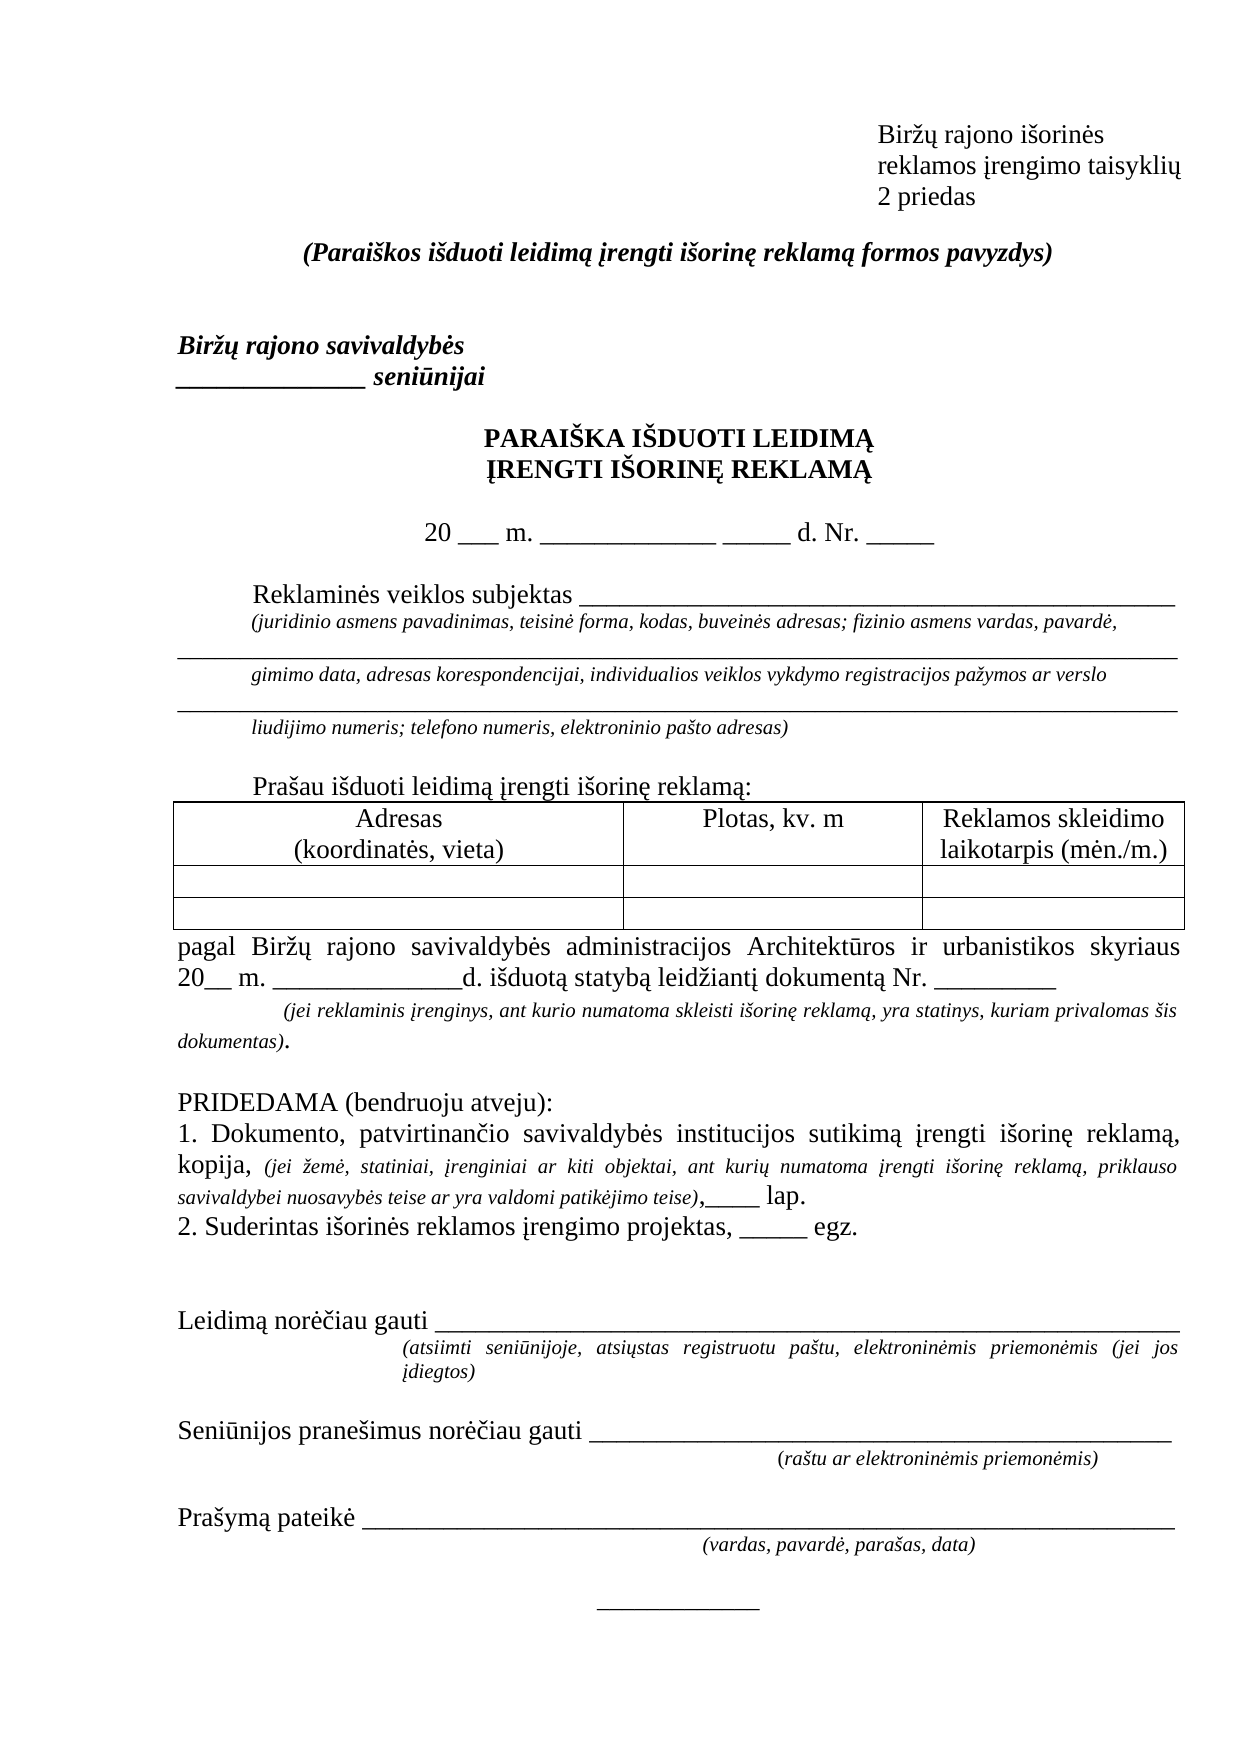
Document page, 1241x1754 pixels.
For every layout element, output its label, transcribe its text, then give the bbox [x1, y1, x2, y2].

text (Paraiškos išduoti leidimą įrengti išorinę reklamą formos pavyzdys) [177, 236, 1181, 267]
table_header Plotas, kv. m [624, 803, 922, 865]
text 2 priedas [877, 180, 1181, 212]
text 20 ___ m. _____________ _____ d. Nr. _____ [177, 516, 1181, 547]
text Seniūnijos pranešimus norėčiau gauti ___________________________________________ [177, 1414, 1181, 1445]
text (atsiimti seniūnijoje, atsiųstas registruotu paštu, elektroninėmis priemonėmis (jei jos įdiegtos) [402, 1335, 1181, 1383]
text ________________________________________________________________________________ [177, 633, 1181, 662]
text pagal Biržų rajono savivaldybės administracijos Architektūros ir urbanistikos skyriaus 20__ m. ______________d. išduotą statybą leidžiantį dokumentą Nr. _________ [177, 930, 1181, 992]
table_header Reklamos skleidimo laikotarpis (mėn./m.) [923, 803, 1184, 865]
text gimimo data, adresas korespondencijai, individualios veiklos vykdymo registracijos pažymos ar verslo [177, 662, 1181, 686]
text PARAIŠKA IŠDUOTI LEIDIMĄ [177, 422, 1181, 454]
text (juridinio asmens pavadinimas, teisinė forma, kodas, buveinės adresas; fizinio asmens vardas, pavardė, [177, 609, 1181, 633]
text ______________ seniūnijai [177, 360, 1181, 391]
table_cell [174, 866, 623, 897]
text Biržų rajono išorinės reklamos įrengimo taisyklių [877, 118, 1181, 180]
text ________________________________________________________________________________ [177, 686, 1181, 715]
table_cell [624, 898, 922, 929]
text 2. Suderintas išorinės reklamos įrengimo projektas, _____ egz. [177, 1210, 1181, 1242]
table_cell [923, 866, 1184, 897]
text (vardas, pavardė, parašas, data) [177, 1532, 1181, 1556]
text Prašau išduoti leidimą įrengti išorinę reklamą: [177, 770, 1181, 801]
table_cell [624, 866, 922, 897]
text (jei reklaminis įrenginys, ant kurio numatoma skleisti išorinę reklamą, yra statinys, kuriam privalomas šis dokumentas). [177, 992, 1181, 1055]
text ĮRENGTI IŠORINĘ REKLAMĄ [177, 454, 1181, 485]
text Leidimą norėčiau gauti _______________________________________________________ [177, 1304, 1181, 1335]
text liudijimo numeris; telefono numeris, elektroninio pašto adresas) [177, 715, 1181, 739]
text (raštu ar elektroninėmis priemonėmis) [702, 1445, 1181, 1469]
text Biržų rajono savivaldybės [177, 329, 1181, 360]
table_cell [174, 898, 623, 929]
table_cell [923, 898, 1184, 929]
text Reklaminės veiklos subjektas ____________________________________________ [177, 578, 1181, 609]
text _____________ [177, 1584, 1181, 1613]
text PRIDEDAMA (bendruoju atveju): [177, 1086, 1181, 1117]
text Prašymą pateikė ____________________________________________________________ [177, 1501, 1181, 1532]
table_header Adresas (koordinatės, vieta) [174, 803, 623, 865]
text 1. Dokumento, patvirtinančio savivaldybės institucijos sutikimą įrengti išorinę reklamą, kopija, (jei žemė, statiniai, įrenginiai ar kiti objektai, ant kurių numatoma įrengti išorinę reklamą, priklauso savivaldybei nuosavybės teise ar yra valdomi patikėjimo teise),____ lap. [177, 1117, 1181, 1210]
